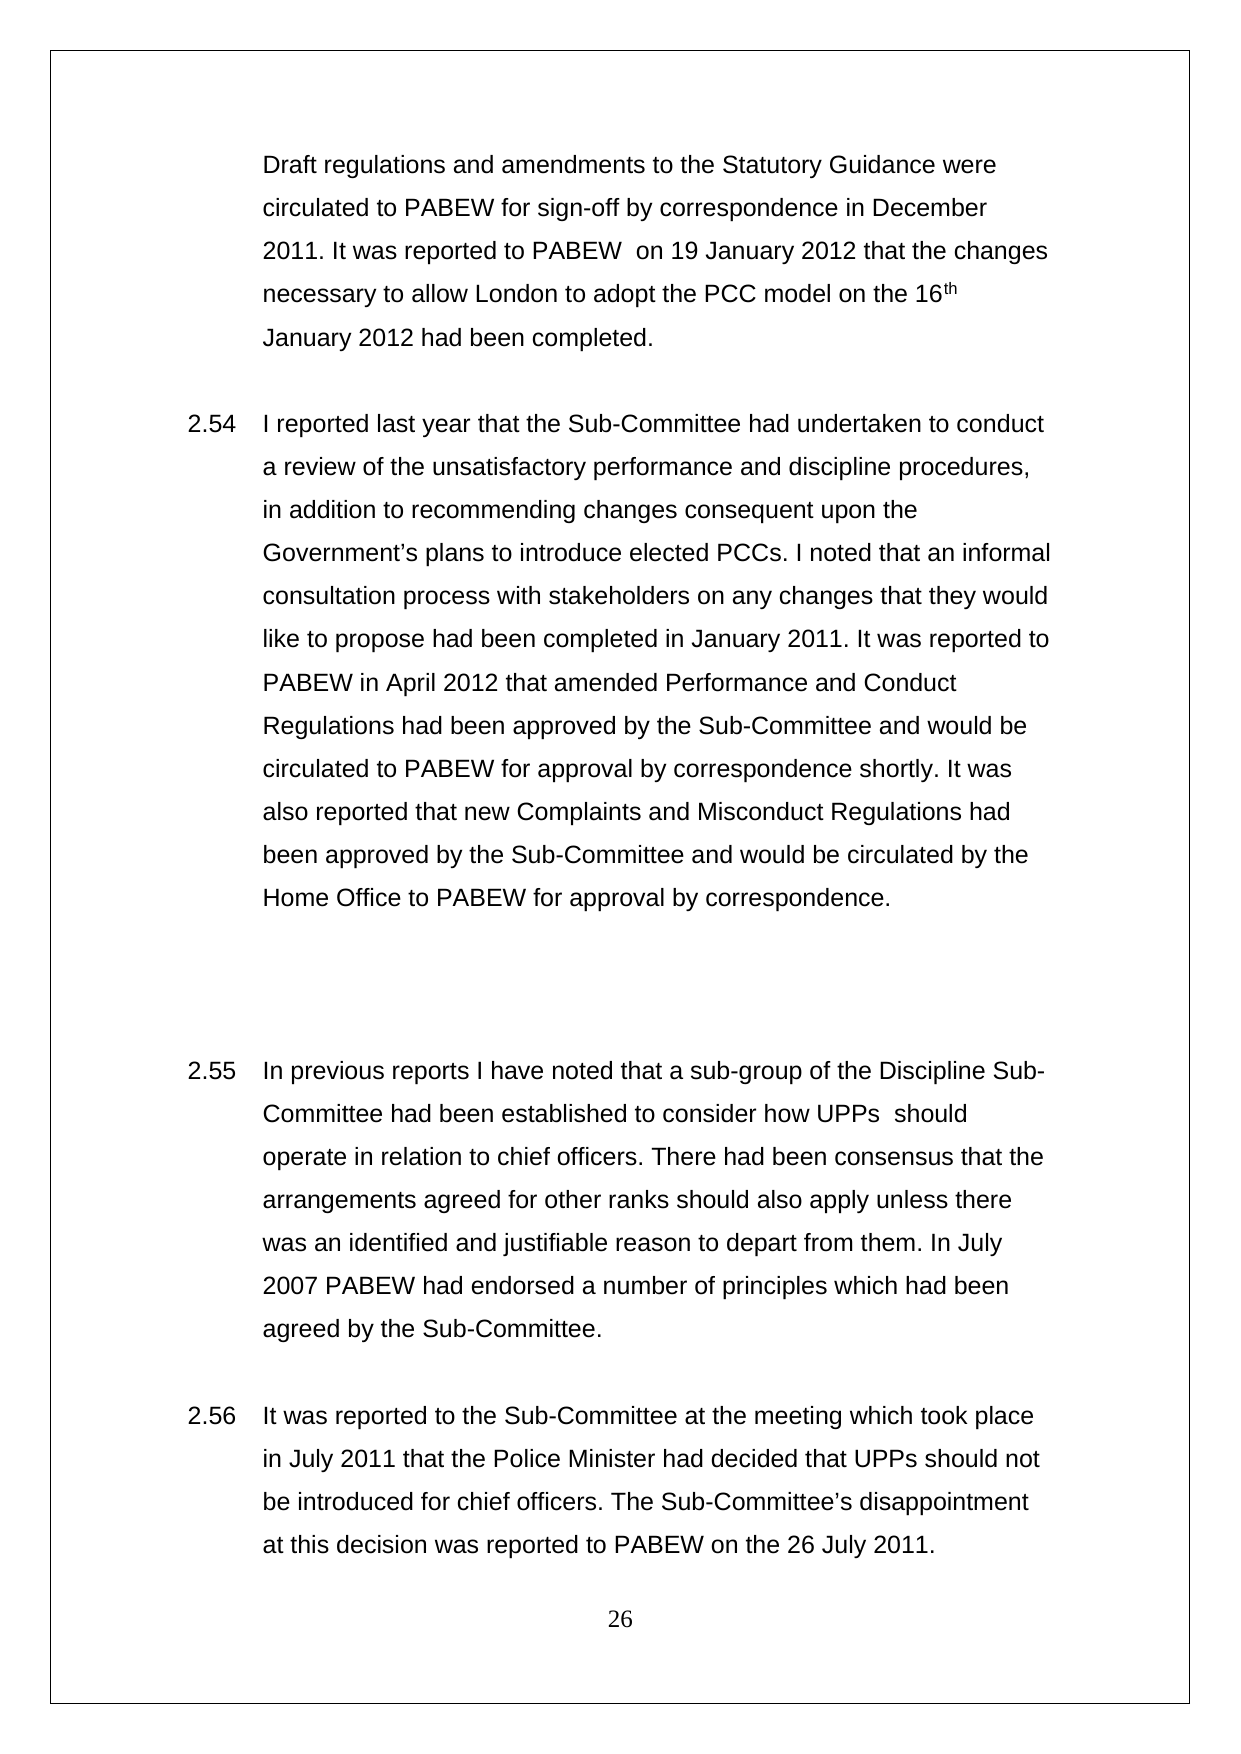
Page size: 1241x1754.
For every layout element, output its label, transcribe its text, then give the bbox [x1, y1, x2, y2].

text 2.55 In previous reports I have noted that a sub-group of the Discipline Sub-Committee had been established to consider how UPPs should operate in relation to chief officers. There had been consensus that the arrangements agreed for other ranks should also apply unless there was an identified and justifiable reason to depart from them. In July 2007 PABEW had endorsed a number of principles which had been agreed by the Sub-Committee. [187, 1056, 1053, 1343]
text Draft regulations and amendments to the Statutory Guidance were circulated to PABEW for sign-off by correspondence in December 2011. It was reported to PABEW on 19 January 2012 that the changes necessary to allow London to adopt the PCC model on the 16th January 2012 had been completed. [262, 150, 1053, 351]
text 2.56 It was reported to the Sub-Committee at the meeting which took place in July 2011 that the Police Minister had decided that UPPs should not be introduced for chief officers. The Sub-Committee’s disappointment at this decision was reported to PABEW on the 26 July 2011. [187, 1401, 1053, 1559]
text 2.54 I reported last year that the Sub-Committee had undertaken to conduct a review of the unsatisfactory performance and discipline procedures, in addition to recommending changes consequent upon the Government’s plans to introduce elected PCCs. I noted that an informal consultation process with stakeholders on any changes that they would like to propose had been completed in January 2011. It was reported to PABEW in April 2012 that amended Performance and Conduct Regulations had been approved by the Sub-Committee and would be circulated to PABEW for approval by correspondence shortly. It was also reported that new Complaints and Misconduct Regulations had been approved by the Sub-Committee and would be circulated by the Home Office to PABEW for approval by correspondence. [187, 409, 1053, 912]
